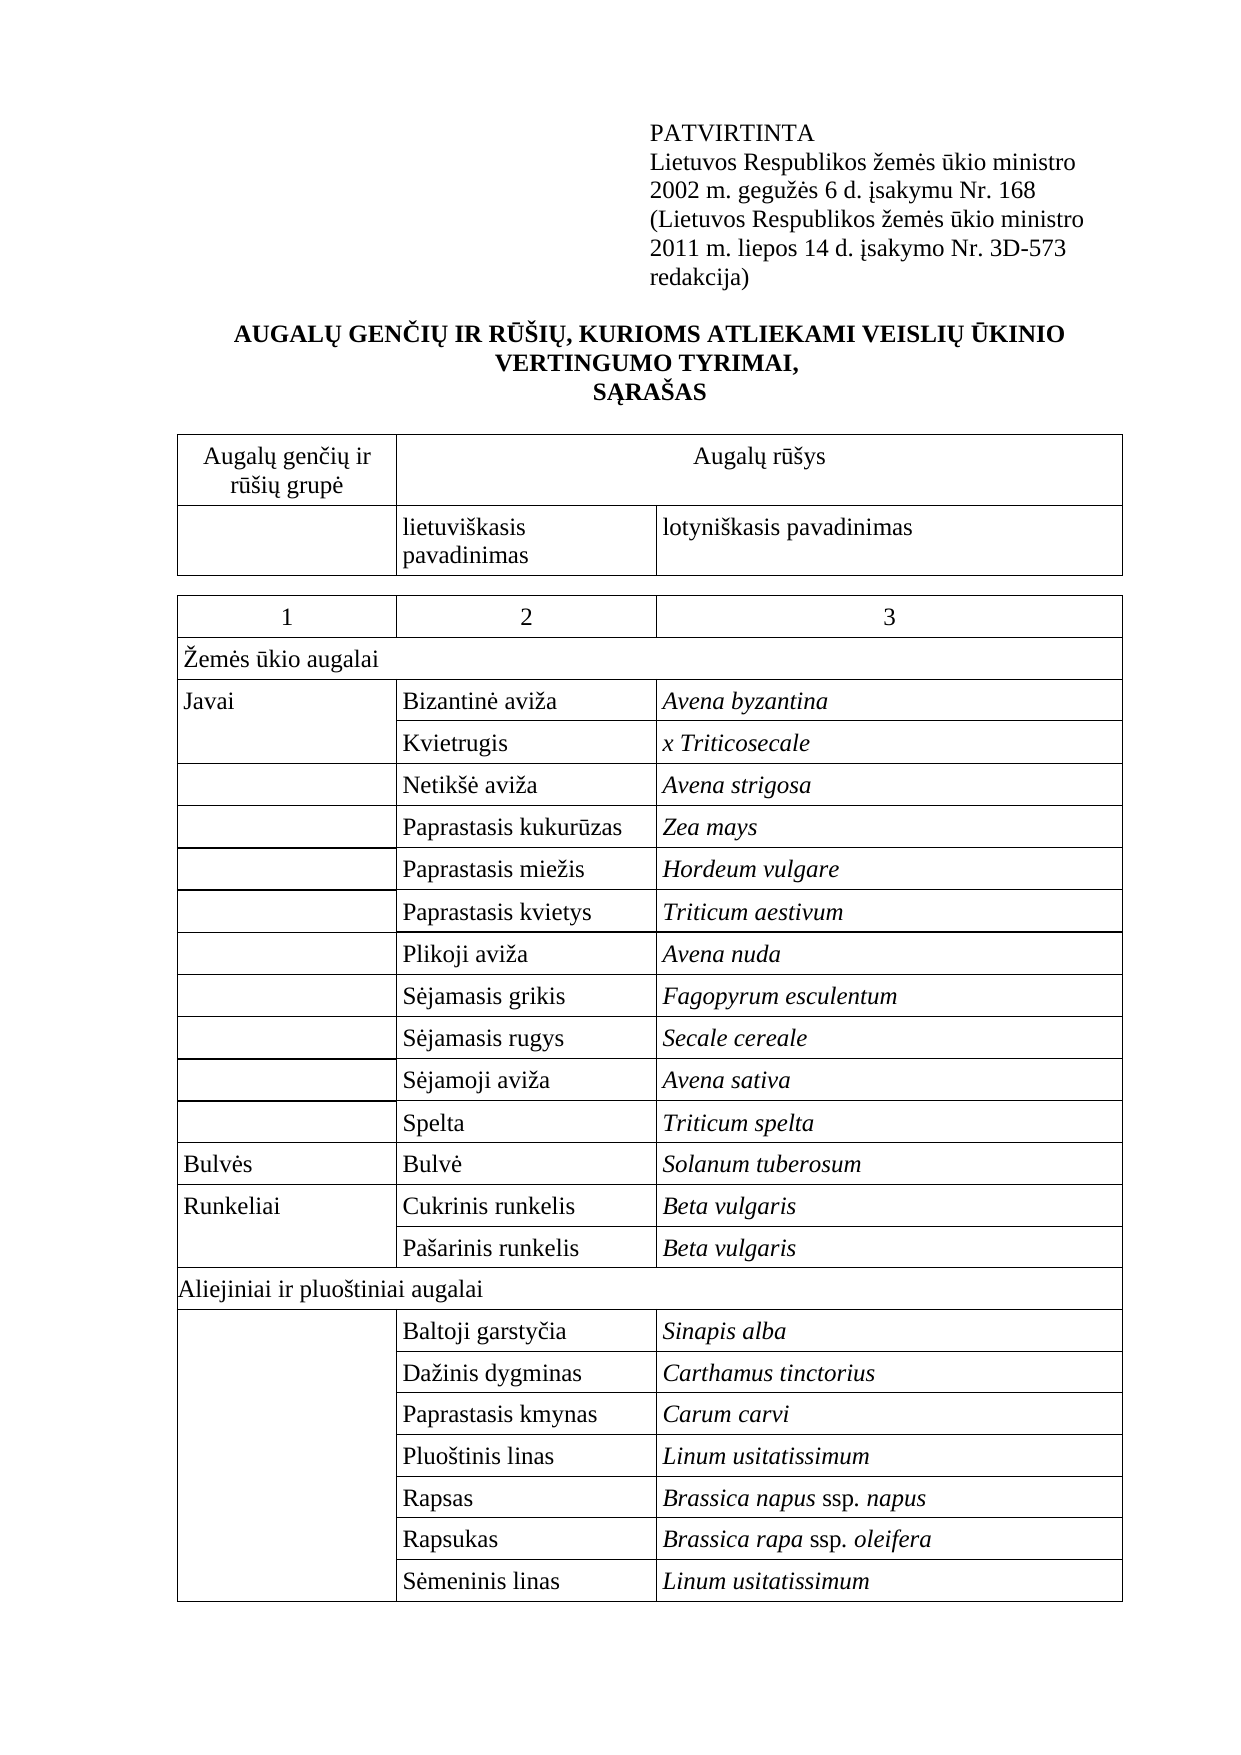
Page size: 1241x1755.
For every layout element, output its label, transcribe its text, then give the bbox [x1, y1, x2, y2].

table_cell Paprastasis kukurūzas [397, 806, 656, 847]
table_cell Linum usitatissimum [657, 1435, 1122, 1476]
table_cell Runkeliai [178, 1185, 396, 1267]
text (Lietuvos Respublikos žemės ūkio ministro [649, 204, 1122, 233]
table_cell Linum usitatissimum [657, 1560, 1122, 1601]
table_cell Beta vulgaris [657, 1185, 1122, 1226]
table_cell Hordeum vulgare [657, 848, 1122, 889]
table_cell [178, 849, 396, 889]
table_cell [178, 1017, 396, 1058]
table_cell Spelta [397, 1101, 656, 1142]
table_cell Avena strigosa [657, 764, 1122, 805]
table_cell Sėjamasis grikis [397, 975, 656, 1016]
table_cell Javai [178, 680, 396, 763]
table_cell Fagopyrum esculentum [657, 975, 1122, 1016]
table_cell Solanum tuberosum [657, 1143, 1122, 1184]
table_cell [1058, 638, 1096, 679]
table_cell lotyniškasis pavadinimas [657, 506, 1122, 575]
table_cell [177, 576, 396, 595]
table_cell Paprastasis kvietys [397, 890, 656, 931]
table_cell Baltoji garstyčia [397, 1310, 656, 1351]
table_cell Pluoštinis linas [397, 1435, 656, 1476]
table_cell [656, 576, 1122, 595]
text SĄRAŠAS [177, 377, 1122, 406]
table_cell x Triticosecale [657, 721, 1122, 763]
text redakcija) [649, 262, 1122, 291]
table_cell 1 [178, 596, 396, 637]
table_cell Dažinis dygminas [397, 1352, 656, 1392]
table_cell [178, 1102, 396, 1142]
table_cell Secale cereale [657, 1017, 1122, 1058]
table_cell Žemės ūkio augalai [178, 638, 1058, 679]
table_cell Triticum aestivum [657, 890, 1122, 931]
text AUGALŲ GENČIŲ IR RŪŠIŲ, KURIOMS ATLIEKAMI VEISLIŲ ŪKINIO VERTINGUMO TYRIMAI, [177, 319, 1122, 377]
table_cell Brassica napus ssp. napus [657, 1477, 1122, 1517]
table_header Augalų genčių ir rūšių grupė [178, 435, 396, 505]
table_cell Carum carvi [657, 1393, 1122, 1434]
table_cell [1071, 1268, 1108, 1309]
table_cell 3 [657, 596, 1122, 637]
table_cell Bulvės [178, 1143, 396, 1184]
table_cell [178, 806, 396, 847]
table_cell Triticum spelta [657, 1101, 1122, 1142]
table_cell Bulvė [397, 1143, 656, 1184]
table_cell Rapsas [397, 1477, 656, 1517]
table_cell Bizantinė aviža [397, 680, 656, 720]
text PATVIRTINTA [649, 118, 1122, 147]
table_cell Paprastasis miežis [397, 848, 656, 889]
table_cell [178, 1310, 396, 1601]
table_cell [1108, 1268, 1122, 1309]
table_cell [178, 506, 396, 575]
table_cell Kvietrugis [397, 721, 656, 763]
table_cell [178, 975, 396, 1016]
text 2002 m. gegužės 6 d. įsakymu Nr. 168 [649, 176, 1122, 204]
table_cell Plikoji aviža [397, 933, 656, 973]
table_cell [1096, 638, 1122, 679]
table_cell Zea mays [657, 806, 1122, 847]
table_cell lietuviškasis pavadinimas [397, 506, 656, 575]
table_cell [178, 933, 396, 973]
table_cell Avena sativa [657, 1059, 1122, 1100]
table_cell Pašarinis runkelis [397, 1227, 656, 1267]
table_cell Rapsukas [397, 1518, 656, 1559]
table_cell Brassica rapa ssp. oleifera [657, 1518, 1122, 1559]
table_cell Paprastasis kmynas [397, 1393, 656, 1434]
text 2011 m. liepos 14 d. įsakymo Nr. 3D-573 [649, 233, 1122, 262]
table_cell Cukrinis runkelis [397, 1185, 656, 1226]
text Lietuvos Respublikos žemės ūkio ministro [649, 147, 1122, 176]
table_cell [178, 891, 396, 931]
table_cell Sėjamasis rugys [397, 1017, 656, 1058]
table_cell Carthamus tinctorius [657, 1352, 1122, 1392]
table_cell [396, 576, 656, 595]
table_header Augalų rūšys [397, 435, 1122, 505]
table_cell Beta vulgaris [657, 1227, 1122, 1267]
table_cell Avena nuda [657, 933, 1122, 973]
table_cell Sėjamoji aviža [397, 1059, 656, 1100]
table_cell [178, 1060, 396, 1100]
table_cell Avena byzantina [657, 680, 1122, 720]
table_cell Sinapis alba [657, 1310, 1122, 1351]
table_cell Netikšė aviža [397, 764, 656, 805]
table_cell 2 [397, 596, 656, 637]
table_cell [178, 764, 396, 805]
table_cell Aliejiniai ir pluoštiniai augalai [178, 1268, 1071, 1309]
table_cell Sėmeninis linas [397, 1560, 656, 1601]
